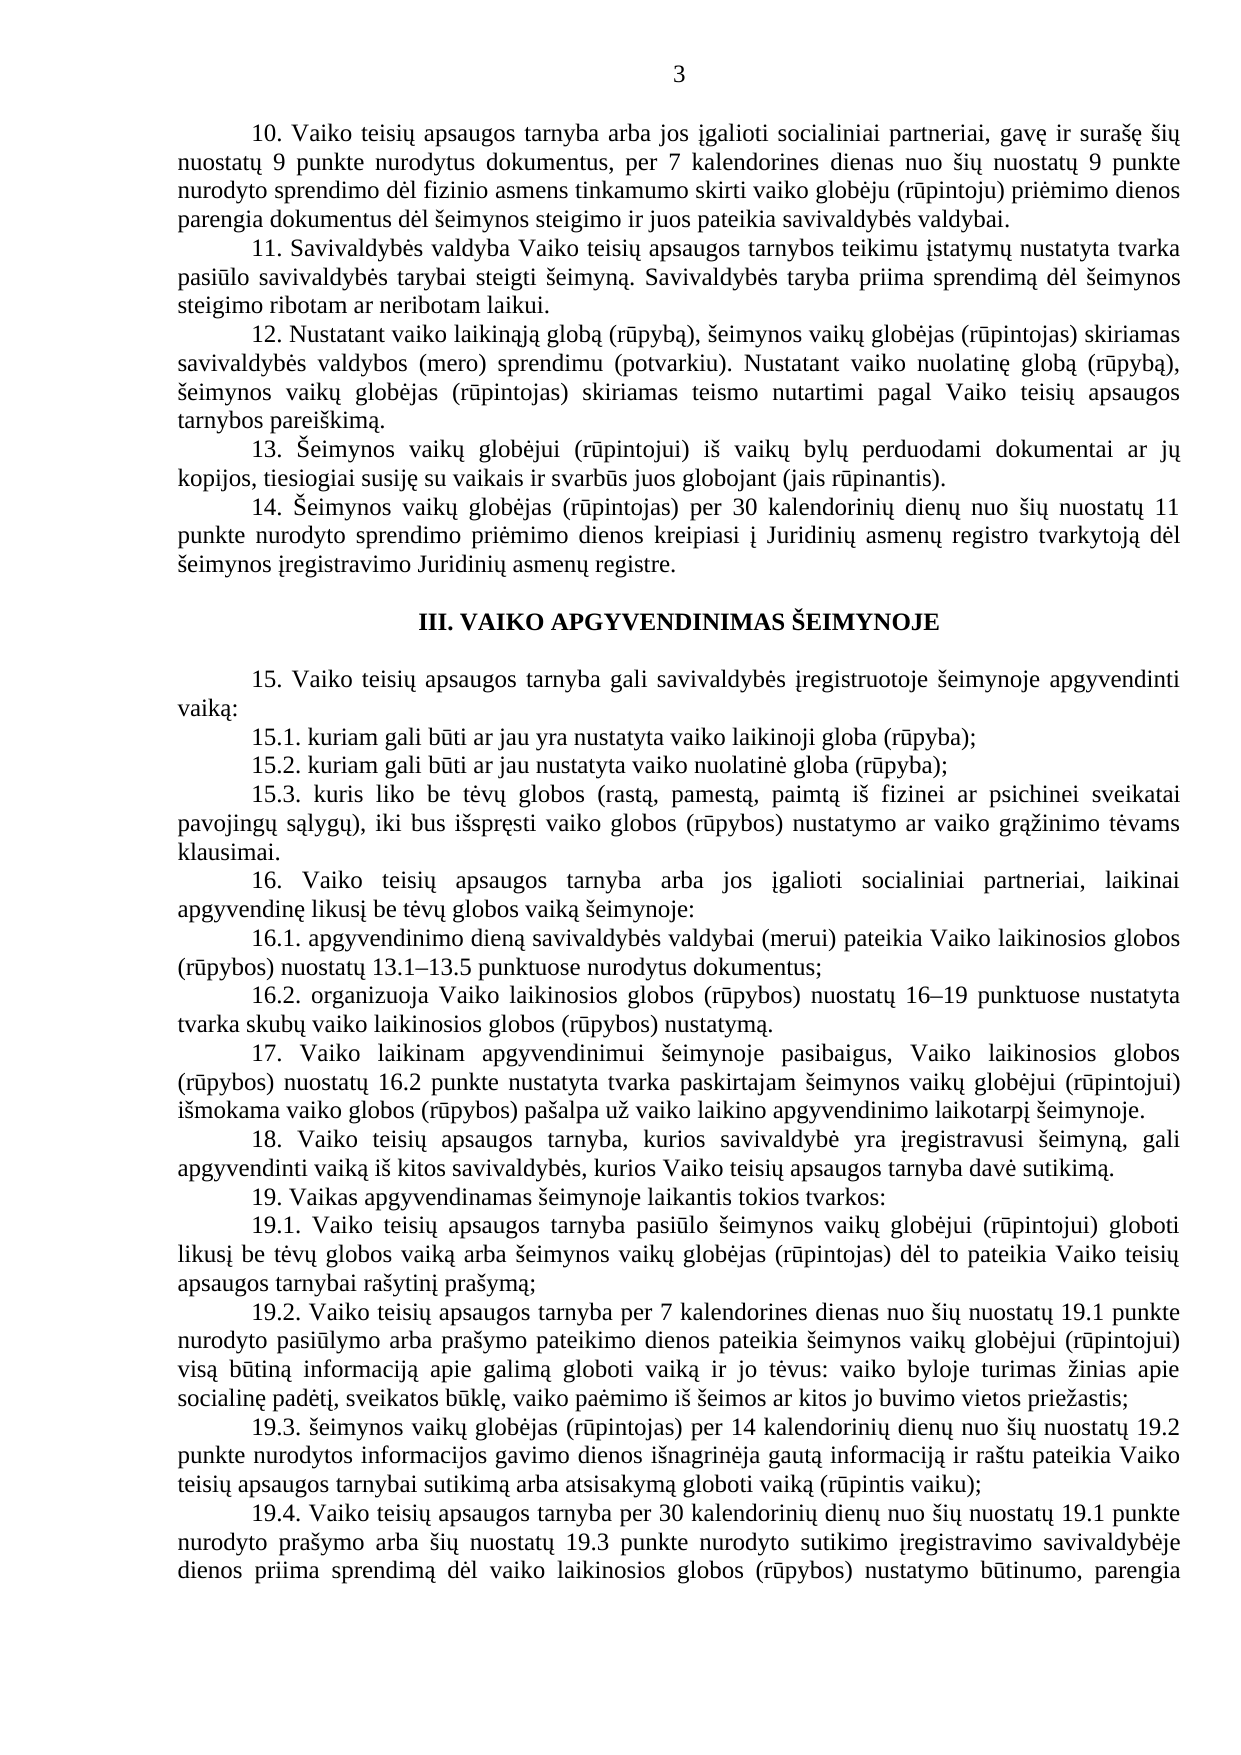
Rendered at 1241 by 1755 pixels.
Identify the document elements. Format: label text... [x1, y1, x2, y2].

text 16.2. organizuoja Vaiko laikinosios globos (rūpybos) nuostatų 16–19 punktuose nustatyta tvarka skubų vaiko laikinosios globos (rūpybos) nustatymą. [177, 981, 1181, 1038]
text 19.4. Vaiko teisių apsaugos tarnyba per 30 kalendorinių dienų nuo šių nuostatų 19.1 punkte nurodyto prašymo arba šių nuostatų 19.3 punkte nurodyto sutikimo įregistravimo savivaldybėje dienos priima sprendimą dėl vaiko laikinosios globos (rūpybos) nustatymo būtinumo, parengia [177, 1498, 1181, 1584]
text 15.1. kuriam gali būti ar jau yra nustatyta vaiko laikinoji globa (rūpyba); [177, 722, 1181, 751]
text 18. Vaiko teisių apsaugos tarnyba, kurios savivaldybė yra įregistravusi šeimyną, gali apgyvendinti vaiką iš kitos savivaldybės, kurios Vaiko teisių apsaugos tarnyba davė sutikimą. [177, 1124, 1181, 1182]
text 19. Vaikas apgyvendinamas šeimynoje laikantis tokios tvarkos: [177, 1182, 1181, 1211]
text 14. Šeimynos vaikų globėjas (rūpintojas) per 30 kalendorinių dienų nuo šių nuostatų 11 punkte nurodyto sprendimo priėmimo dienos kreipiasi į Juridinių asmenų registro tvarkytoją dėl šeimynos įregistravimo Juridinių asmenų registre. [177, 492, 1181, 578]
text 11. Savivaldybės valdyba Vaiko teisių apsaugos tarnybos teikimu įstatymų nustatyta tvarka pasiūlo savivaldybės tarybai steigti šeimyną. Savivaldybės taryba priima sprendimą dėl šeimynos steigimo ribotam ar neribotam laikui. [177, 233, 1181, 319]
text III. VAIKO APGYVENDINIMAS ŠEIMYNOJE [177, 607, 1181, 636]
text 19.3. šeimynos vaikų globėjas (rūpintojas) per 14 kalendorinių dienų nuo šių nuostatų 19.2 punkte nurodytos informacijos gavimo dienos išnagrinėja gautą informaciją ir raštu pateikia Vaiko teisių apsaugos tarnybai sutikimą arba atsisakymą globoti vaiką (rūpintis vaiku); [177, 1412, 1181, 1498]
text 15.2. kuriam gali būti ar jau nustatyta vaiko nuolatinė globa (rūpyba); [177, 751, 1181, 779]
text 19.2. Vaiko teisių apsaugos tarnyba per 7 kalendorines dienas nuo šių nuostatų 19.1 punkte nurodyto pasiūlymo arba prašymo pateikimo dienos pateikia šeimynos vaikų globėjui (rūpintojui) visą būtiną informaciją apie galimą globoti vaiką ir jo tėvus: vaiko byloje turimas žinias apie socialinę padėtį, sveikatos būklę, vaiko paėmimo iš šeimos ar kitos jo buvimo vietos priežastis; [177, 1297, 1181, 1412]
text 16. Vaiko teisių apsaugos tarnyba arba jos įgalioti socialiniai partneriai, laikinai apgyvendinę likusį be tėvų globos vaiką šeimynoje: [177, 866, 1181, 923]
text 13. Šeimynos vaikų globėjui (rūpintojui) iš vaikų bylų perduodami dokumentai ar jų kopijos, tiesiogiai susiję su vaikais ir svarbūs juos globojant (jais rūpinantis). [177, 434, 1181, 492]
text 16.1. apgyvendinimo dieną savivaldybės valdybai (merui) pateikia Vaiko laikinosios globos (rūpybos) nuostatų 13.1–13.5 punktuose nurodytus dokumentus; [177, 923, 1181, 981]
text 15. Vaiko teisių apsaugos tarnyba gali savivaldybės įregistruotoje šeimynoje apgyvendinti vaiką: [177, 664, 1181, 722]
text 17. Vaiko laikinam apgyvendinimui šeimynoje pasibaigus, Vaiko laikinosios globos (rūpybos) nuostatų 16.2 punkte nustatyta tvarka paskirtajam šeimynos vaikų globėjui (rūpintojui) išmokama vaiko globos (rūpybos) pašalpa už vaiko laikino apgyvendinimo laikotarpį šeimynoje. [177, 1038, 1181, 1124]
text 15.3. kuris liko be tėvų globos (rastą, pamestą, paimtą iš fizinei ar psichinei sveikatai pavojingų sąlygų), iki bus išspręsti vaiko globos (rūpybos) nustatymo ar vaiko grąžinimo tėvams klausimai. [177, 779, 1181, 866]
text 10. Vaiko teisių apsaugos tarnyba arba jos įgalioti socialiniai partneriai, gavę ir surašę šių nuostatų 9 punkte nurodytus dokumentus, per 7 kalendorines dienas nuo šių nuostatų 9 punkte nurodyto sprendimo dėl fizinio asmens tinkamumo skirti vaiko globėju (rūpintoju) priėmimo dienos parengia dokumentus dėl šeimynos steigimo ir juos pateikia savivaldybės valdybai. [177, 118, 1181, 233]
text 19.1. Vaiko teisių apsaugos tarnyba pasiūlo šeimynos vaikų globėjui (rūpintojui) globoti likusį be tėvų globos vaiką arba šeimynos vaikų globėjas (rūpintojas) dėl to pateikia Vaiko teisių apsaugos tarnybai rašytinį prašymą; [177, 1211, 1181, 1297]
text 12. Nustatant vaiko laikinąją globą (rūpybą), šeimynos vaikų globėjas (rūpintojas) skiriamas savivaldybės valdybos (mero) sprendimu (potvarkiu). Nustatant vaiko nuolatinę globą (rūpybą), šeimynos vaikų globėjas (rūpintojas) skiriamas teismo nutartimi pagal Vaiko teisių apsaugos tarnybos pareiškimą. [177, 319, 1181, 434]
